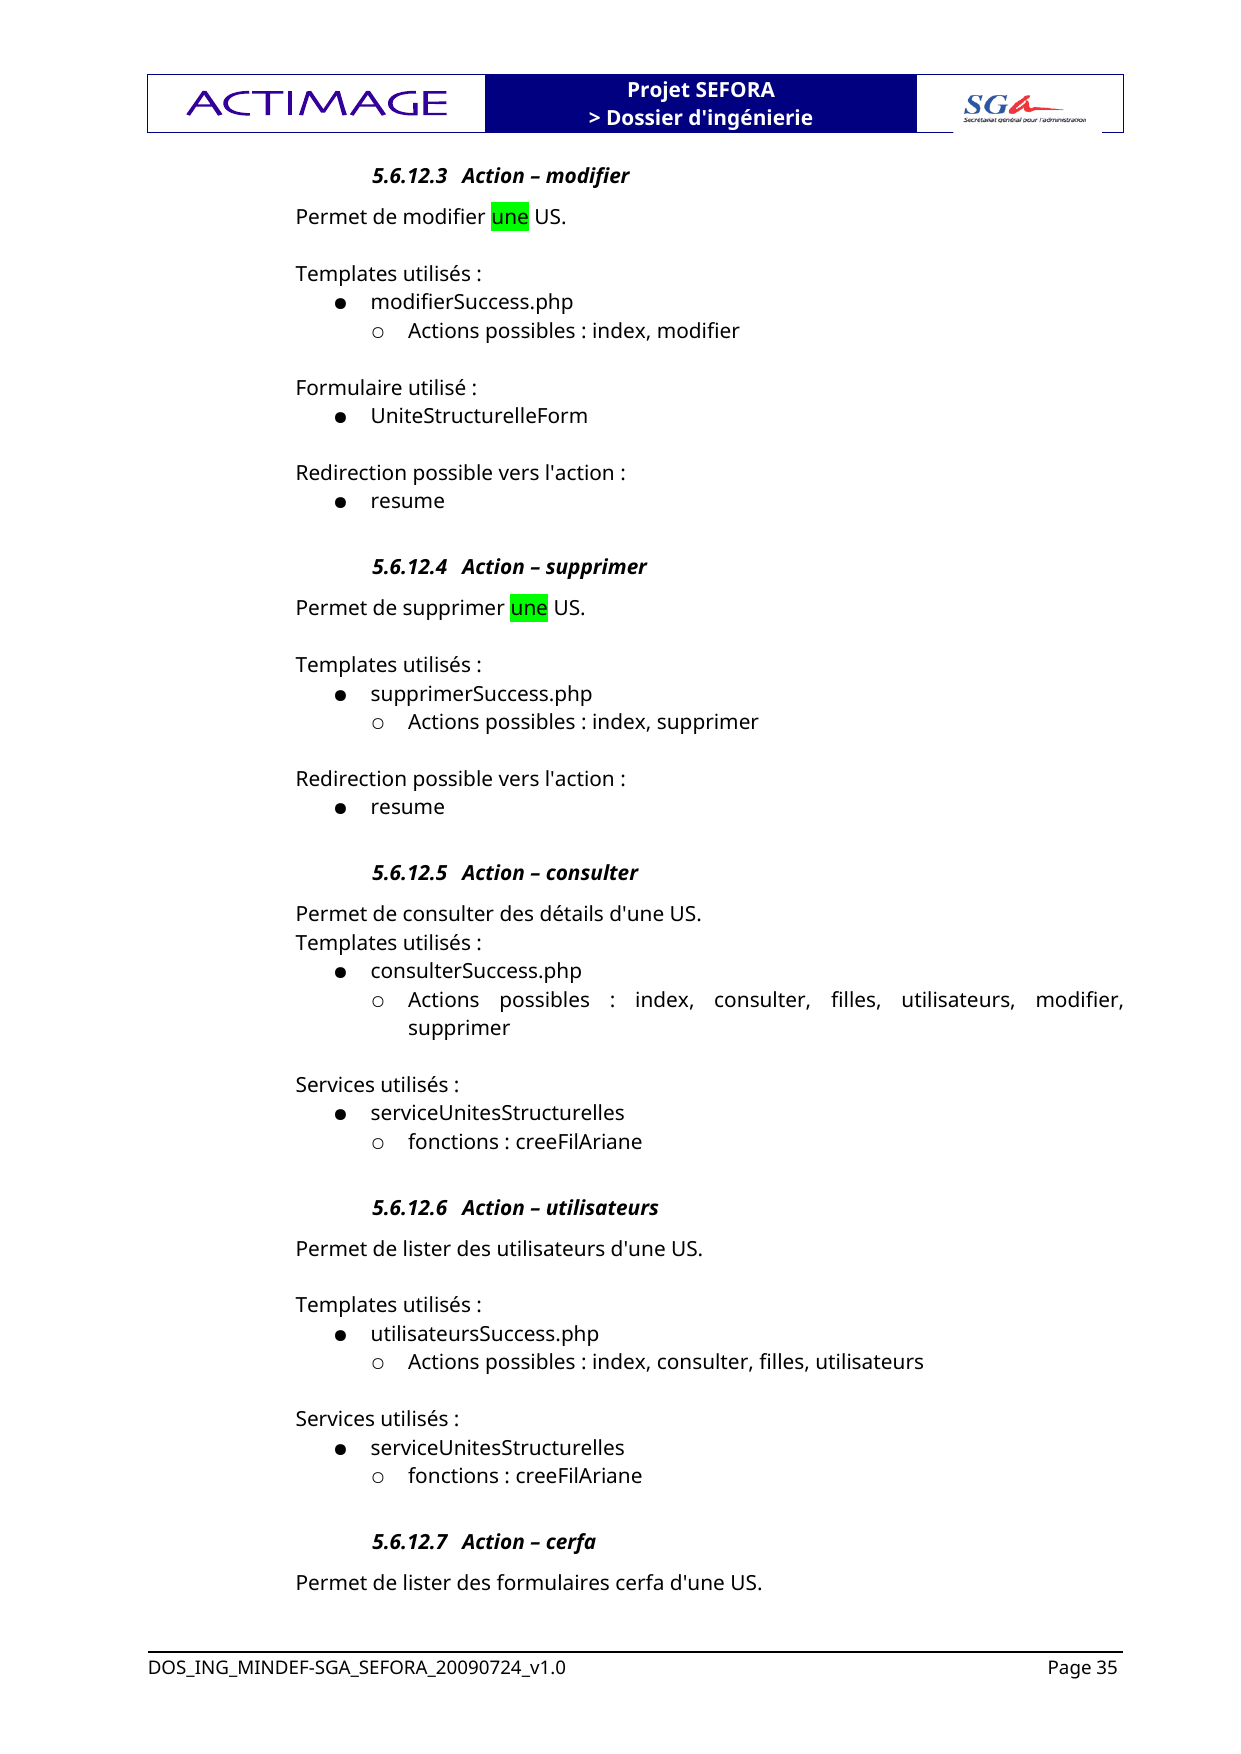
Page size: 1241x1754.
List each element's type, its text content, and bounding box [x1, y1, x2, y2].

list fonctions : creeFilAriane [370, 1461, 1125, 1490]
subtitle Action – supprimer [372, 552, 1125, 581]
list consulterSuccess.php [333, 956, 1125, 985]
text Redirection possible vers l'action : [295, 764, 1125, 792]
list modifierSuccess.php [333, 287, 1125, 316]
text Permet de lister des utilisateurs d'une US. [295, 1234, 1125, 1262]
subtitle Action – utilisateurs [372, 1193, 1125, 1221]
text Permet de consulter des détails d'une US. [295, 899, 1125, 928]
text Templates utilisés : [295, 650, 1125, 679]
list UniteStructurelleForm [333, 401, 1125, 430]
subtitle Action – modifier [372, 161, 1125, 190]
list serviceUnitesStructurelles [333, 1098, 1125, 1127]
list resume [333, 487, 1125, 515]
subtitle Action – cerfa [372, 1527, 1125, 1556]
list Actions possibles : index, consulter, filles, utilisateurs [370, 1347, 1125, 1376]
list resume [333, 792, 1125, 821]
picture [953, 80, 1102, 141]
list Actions possibles : index, consulter, filles, utilisateurs, modifier, supprimer [370, 985, 1125, 1042]
text Templates utilisés : [295, 1291, 1125, 1319]
text Permet de supprimer une US. [295, 593, 1125, 622]
text Templates utilisés : [295, 928, 1125, 956]
list fonctions : creeFilAriane [370, 1127, 1125, 1155]
text Permet de modifier une US. [295, 202, 1125, 231]
list Actions possibles : index, modifier [370, 316, 1125, 344]
list serviceUnitesStructurelles [333, 1433, 1125, 1461]
list supprimerSuccess.php [333, 679, 1125, 707]
text Redirection possible vers l'action : [295, 458, 1125, 487]
list utilisateursSuccess.php [333, 1319, 1125, 1347]
list Actions possibles : index, supprimer [370, 707, 1125, 736]
text Formulaire utilisé : [295, 373, 1125, 401]
text Permet de lister des formulaires cerfa d'une US. [295, 1568, 1125, 1597]
subtitle Action – consulter [372, 858, 1125, 887]
text Services utilisés : [295, 1404, 1125, 1433]
text Services utilisés : [295, 1070, 1125, 1098]
text Templates utilisés : [295, 259, 1125, 287]
